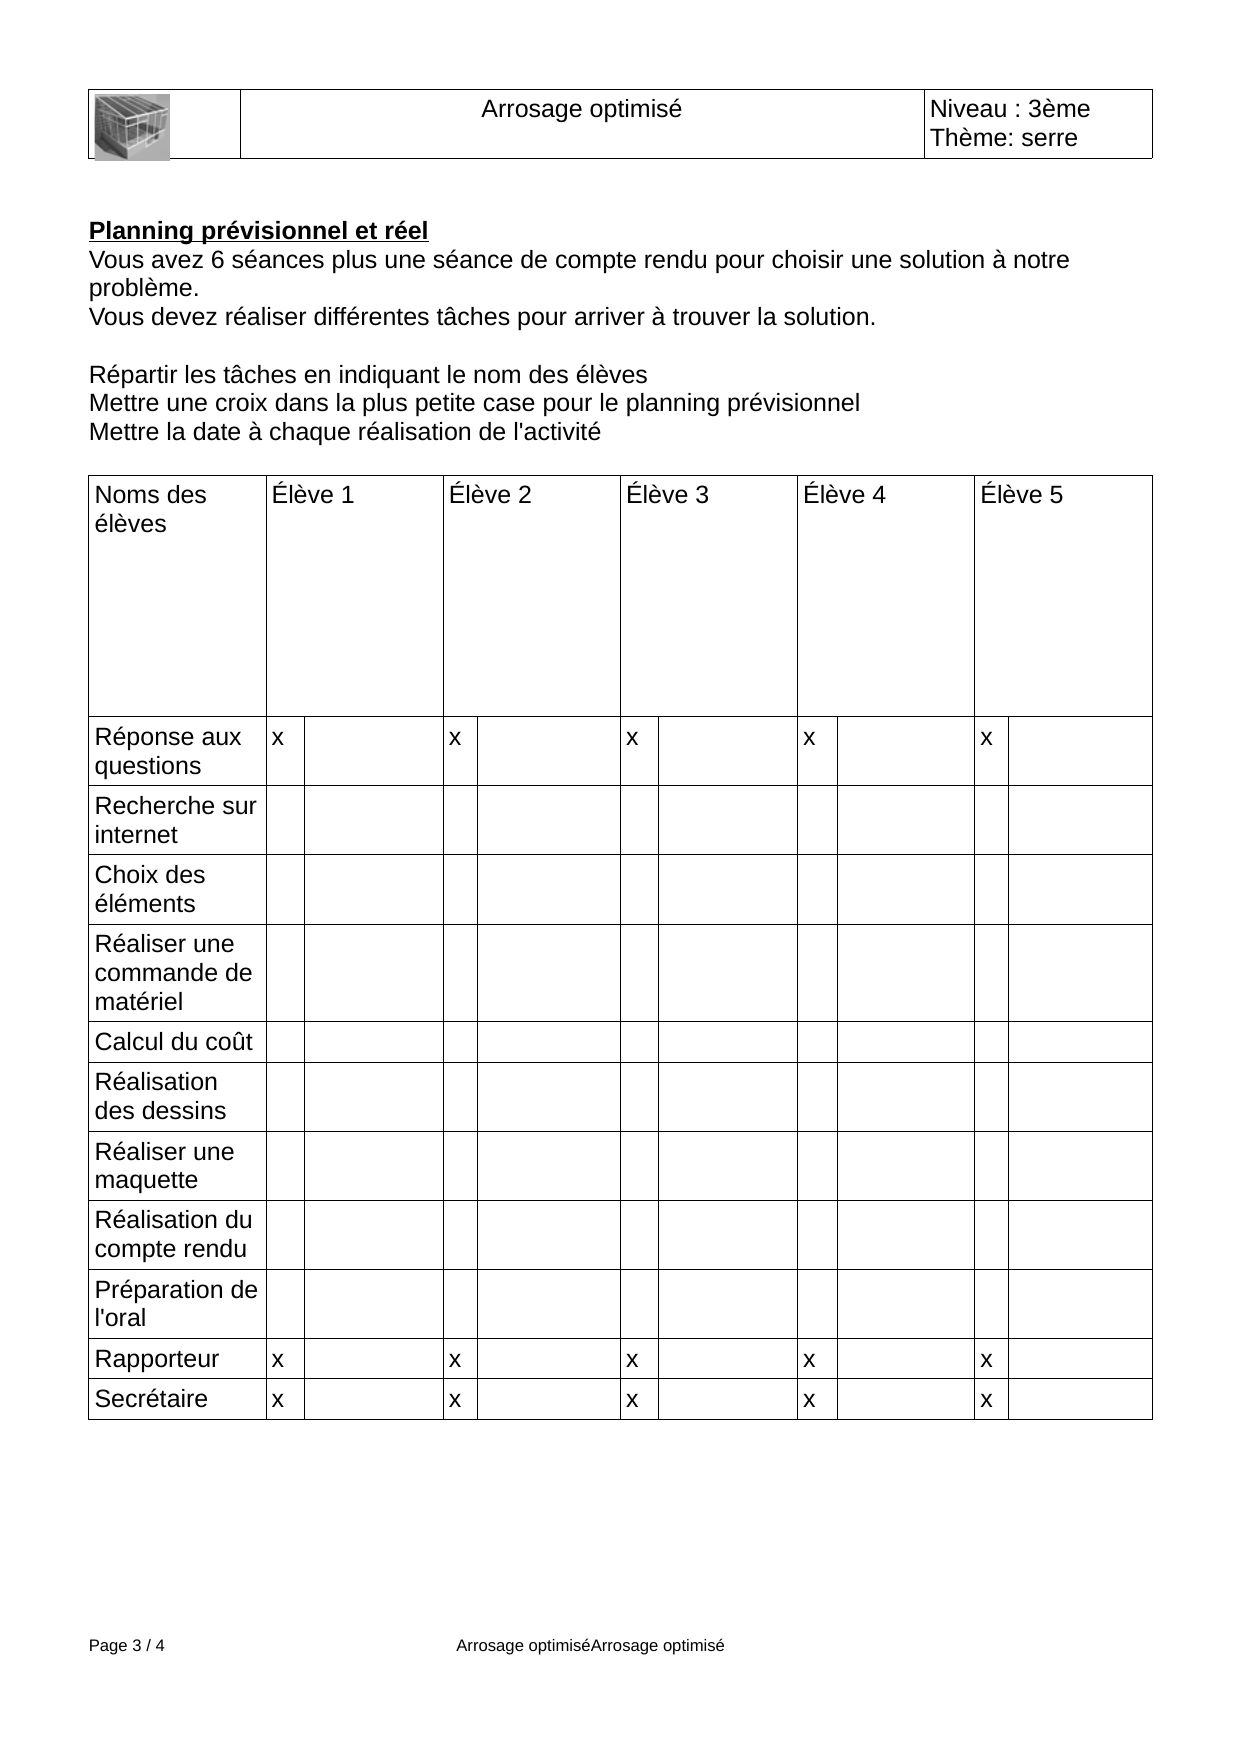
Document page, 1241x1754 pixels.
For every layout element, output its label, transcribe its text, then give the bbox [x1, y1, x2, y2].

table_cell [621, 855, 658, 923]
table_cell [659, 786, 797, 854]
table_cell [1009, 1201, 1152, 1269]
table_cell [267, 1063, 304, 1131]
table_cell [621, 1270, 658, 1338]
table_cell [838, 1339, 974, 1378]
table_cell [267, 855, 304, 923]
table_cell x [798, 1379, 837, 1418]
table_cell [838, 1201, 974, 1269]
table_cell [305, 1270, 443, 1338]
table_cell [478, 1063, 620, 1131]
table_cell x [267, 1379, 304, 1418]
table_cell [838, 1132, 974, 1200]
table_cell [975, 925, 1008, 1021]
table_cell [305, 717, 443, 785]
table_cell [798, 786, 837, 854]
table_cell [975, 786, 1008, 854]
table_cell [659, 1132, 797, 1200]
table_cell [267, 1022, 304, 1062]
table_cell x [798, 717, 837, 785]
table_cell [305, 1379, 443, 1418]
text Mettre une croix dans la plus petite case pour le planning prévisionnel [88, 388, 1152, 417]
table_cell [478, 855, 620, 923]
table_header Noms des élèves [89, 476, 266, 716]
table_cell x [621, 1379, 658, 1418]
table_cell [305, 1132, 443, 1200]
table_cell [621, 1201, 658, 1269]
table_header Élève 4 [798, 476, 974, 716]
table_cell [975, 1022, 1008, 1062]
table_cell [659, 1063, 797, 1131]
table_cell [621, 925, 658, 1021]
table_cell Choix des éléments [89, 855, 266, 923]
table_cell x [621, 1339, 658, 1378]
table_cell Réaliser une maquette [89, 1132, 266, 1200]
table_cell [798, 855, 837, 923]
text Vous avez 6 séances plus une séance de compte rendu pour choisir une solution à notre problème. [88, 245, 1152, 302]
table_cell [478, 1022, 620, 1062]
table_cell [444, 1132, 477, 1200]
table_cell [659, 1379, 797, 1418]
text Répartir les tâches en indiquant le nom des élèves [88, 360, 1152, 388]
table_cell x [444, 1339, 477, 1378]
table_cell [659, 1339, 797, 1378]
table_cell [444, 1270, 477, 1338]
table_cell [305, 786, 443, 854]
table_cell [798, 1022, 837, 1062]
table_cell [478, 1270, 620, 1338]
table_cell [444, 1022, 477, 1062]
table_cell [838, 855, 974, 923]
table_cell [444, 925, 477, 1021]
table_cell [444, 855, 477, 923]
table_cell [1009, 1270, 1152, 1338]
table_cell [621, 1063, 658, 1131]
table_cell [444, 1063, 477, 1131]
table_cell [975, 1201, 1008, 1269]
table_cell [659, 855, 797, 923]
table_cell [267, 1201, 304, 1269]
table_cell [1009, 1132, 1152, 1200]
table_cell [478, 1379, 620, 1418]
table_cell [305, 1201, 443, 1269]
table_cell [267, 925, 304, 1021]
text Planning prévisionnel et réel [88, 216, 1152, 245]
table_cell [838, 925, 974, 1021]
table_cell x [267, 717, 304, 785]
table_cell [267, 1132, 304, 1200]
table_cell Réalisation du compte rendu [89, 1201, 266, 1269]
table_cell x [975, 1339, 1008, 1378]
table_cell [1009, 1379, 1152, 1418]
table_cell [267, 786, 304, 854]
table_cell [838, 717, 974, 785]
table_cell Recherche sur internet [89, 786, 266, 854]
table_cell [798, 925, 837, 1021]
table_cell Calcul du coût [89, 1022, 266, 1062]
table_cell [1009, 1063, 1152, 1131]
table_cell [478, 1339, 620, 1378]
table_cell [975, 1063, 1008, 1131]
table_cell [478, 925, 620, 1021]
table_cell [1009, 786, 1152, 854]
table_cell [975, 1132, 1008, 1200]
table_cell x [444, 1379, 477, 1418]
table_cell [659, 925, 797, 1021]
table_cell [621, 1022, 658, 1062]
table_cell Préparation de l'oral [89, 1270, 266, 1338]
table_cell Réaliser une commande de matériel [89, 925, 266, 1021]
table_cell x [444, 717, 477, 785]
table_cell [798, 1063, 837, 1131]
table_cell [621, 786, 658, 854]
table_cell Réalisation des dessins [89, 1063, 266, 1131]
table_cell [798, 1132, 837, 1200]
table_cell [798, 1201, 837, 1269]
table_cell [444, 1201, 477, 1269]
table_cell [975, 855, 1008, 923]
table_cell x [975, 1379, 1008, 1418]
text Mettre la date à chaque réalisation de l'activité [88, 417, 1152, 446]
table_cell [838, 1379, 974, 1418]
table_cell [478, 1201, 620, 1269]
table_cell [838, 1022, 974, 1062]
table_cell [659, 1022, 797, 1062]
table_header Élève 1 [267, 476, 443, 716]
table_cell [838, 786, 974, 854]
table_cell [838, 1270, 974, 1338]
table_cell [975, 1270, 1008, 1338]
table_cell [1009, 925, 1152, 1021]
table_cell x [798, 1339, 837, 1378]
table_header Élève 3 [621, 476, 797, 716]
table_cell x [267, 1339, 304, 1378]
table_cell [305, 925, 443, 1021]
table_cell [659, 1201, 797, 1269]
table_cell [659, 717, 797, 785]
table_header Élève 2 [444, 476, 620, 716]
table_cell [1009, 1022, 1152, 1062]
table_cell [838, 1063, 974, 1131]
table_cell Rapporteur [89, 1339, 266, 1378]
table_cell Secrétaire [89, 1379, 266, 1418]
table_cell x [621, 717, 658, 785]
table_cell x [975, 717, 1008, 785]
table_cell [621, 1132, 658, 1200]
table_cell [1009, 717, 1152, 785]
table_cell [305, 1063, 443, 1131]
table_cell [1009, 855, 1152, 923]
table_cell [798, 1270, 837, 1338]
table_cell [267, 1270, 304, 1338]
table_cell [478, 717, 620, 785]
table_cell [305, 1022, 443, 1062]
picture [94, 94, 170, 161]
table_cell [478, 1132, 620, 1200]
table_header Élève 5 [975, 476, 1152, 716]
table_cell [1009, 1339, 1152, 1378]
table_cell [305, 1339, 443, 1378]
table_cell [659, 1270, 797, 1338]
table_cell [478, 786, 620, 854]
text Vous devez réaliser différentes tâches pour arriver à trouver la solution. [88, 302, 1152, 331]
table_cell Réponse aux questions [89, 717, 266, 785]
table_cell [305, 855, 443, 923]
table_cell [444, 786, 477, 854]
